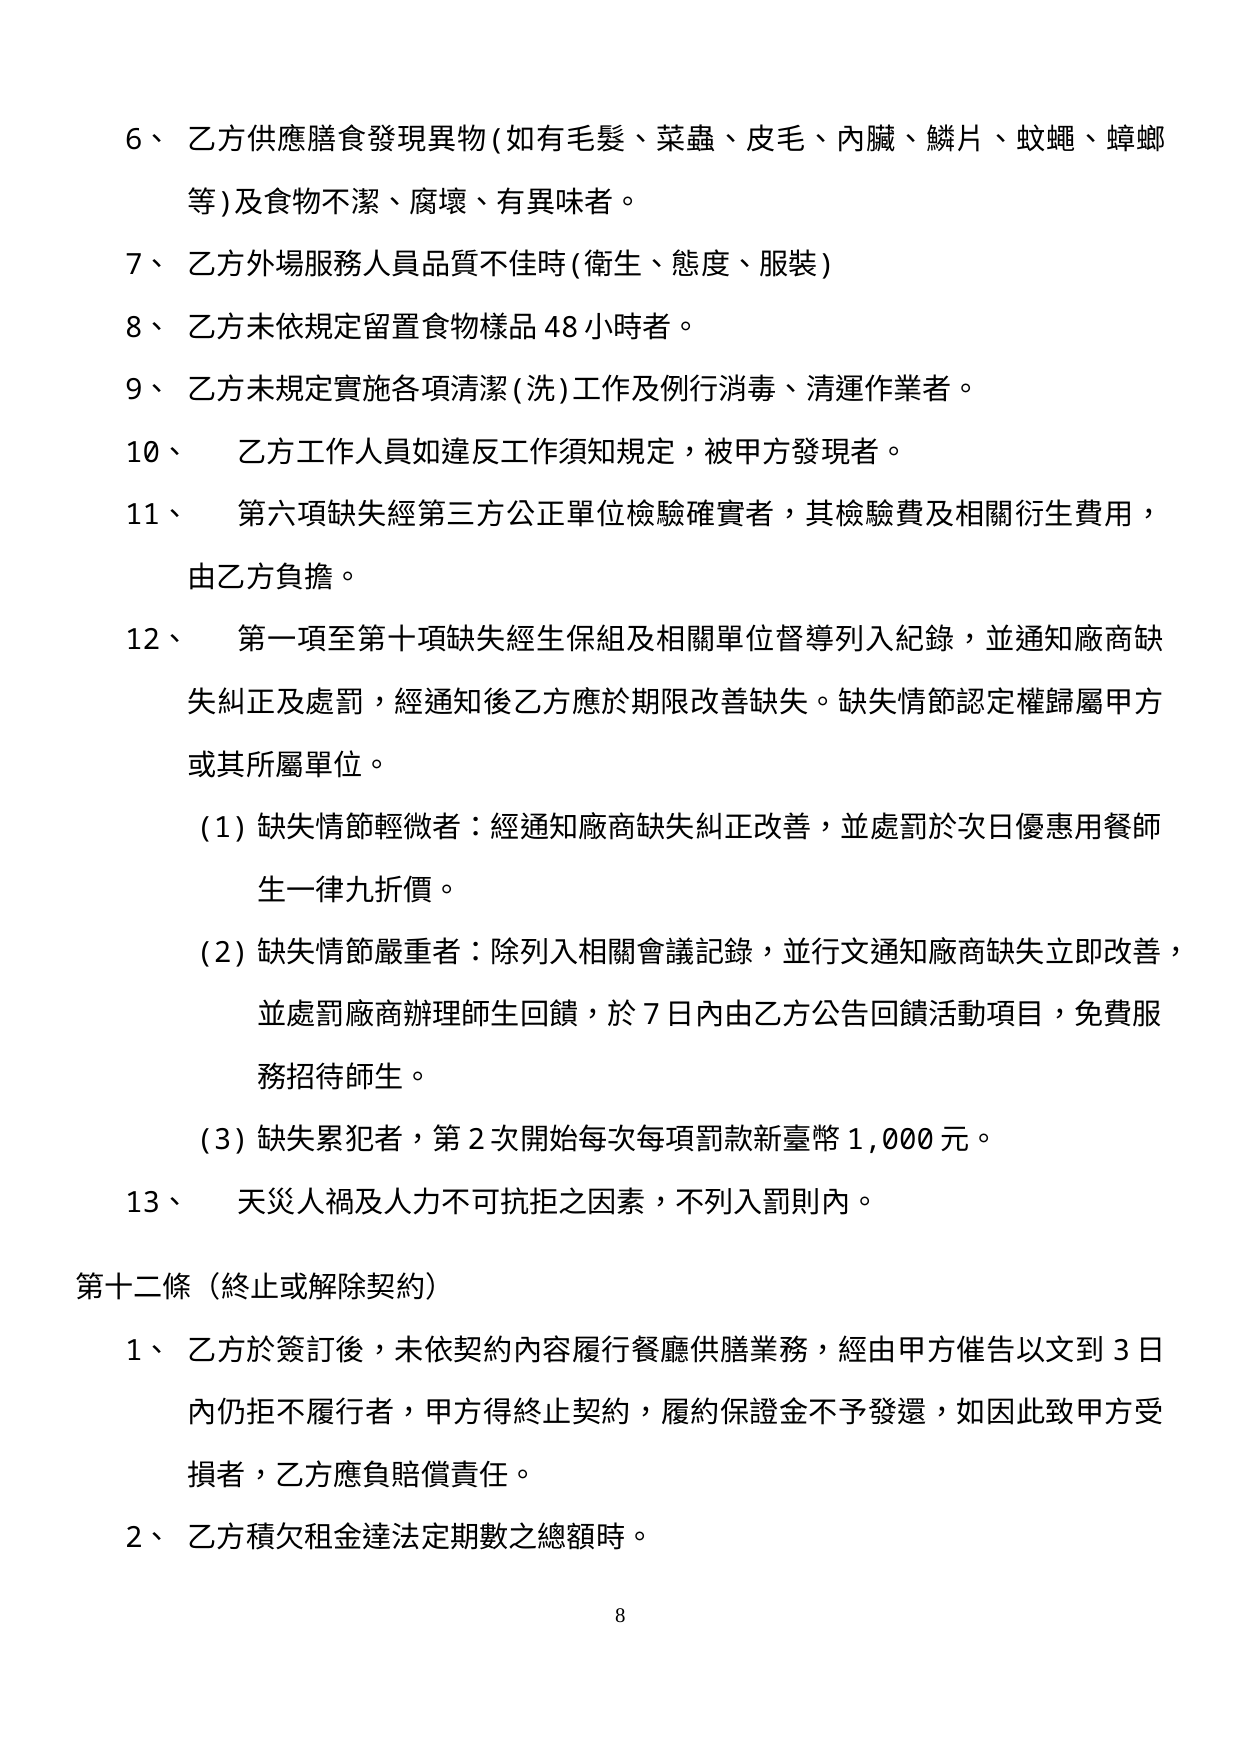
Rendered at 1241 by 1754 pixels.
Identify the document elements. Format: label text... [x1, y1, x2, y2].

list 乙方未規定實施各項清潔(洗)工作及例行消毒、清運作業者。 [125, 346, 1165, 408]
text 第十二條（終止或解除契約） [75, 1243, 1165, 1306]
list 乙方外場服務人員品質不佳時(衛生、態度、服裝) [125, 221, 1165, 283]
list 第六項缺失經第三方公正單位檢驗確實者，其檢驗費及相關衍生費用，由乙方負擔。 [125, 471, 1165, 596]
list 乙方工作人員如違反工作須知規定，被甲方發現者。 [125, 408, 1165, 471]
list 乙方未依規定留置食物樣品48小時者。 [125, 283, 1165, 346]
list 第一項至第十項缺失經生保組及相關單位督導列入紀錄，並通知廠商缺失糾正及處罰，經通知後乙方應於期限改善缺失。缺失情節認定權歸屬甲方或其所屬單位。 [125, 596, 1165, 783]
list 乙方於簽訂後，未依契約內容履行餐廳供膳業務，經由甲方催告以文到3日內仍拒不履行者，甲方得終止契約，履約保證金不予發還，如因此致甲方受損者，乙方應負賠償責任。 [125, 1306, 1165, 1493]
list 缺失情節嚴重者：除列入相關會議記錄，並行文通知廠商缺失立即改善，並處罰廠商辦理師生回饋，於7日內由乙方公告回饋活動項目，免費服務招待師生。 [196, 908, 1165, 1096]
list 乙方供應膳食發現異物(如有毛髮、菜蟲、皮毛、內臟、鱗片、蚊蠅、蟑螂等)及食物不潔、腐壞、有異味者。 [125, 96, 1165, 221]
list 天災人禍及人力不可抗拒之因素，不列入罰則內。 [125, 1158, 1165, 1221]
list 缺失情節輕微者：經通知廠商缺失糾正改善，並處罰於次日優惠用餐師生一律九折價。 [196, 783, 1165, 908]
list 缺失累犯者，第2次開始每次每項罰款新臺幣1,000元。 [196, 1096, 1165, 1158]
list 乙方積欠租金達法定期數之總額時。 [125, 1493, 1165, 1556]
